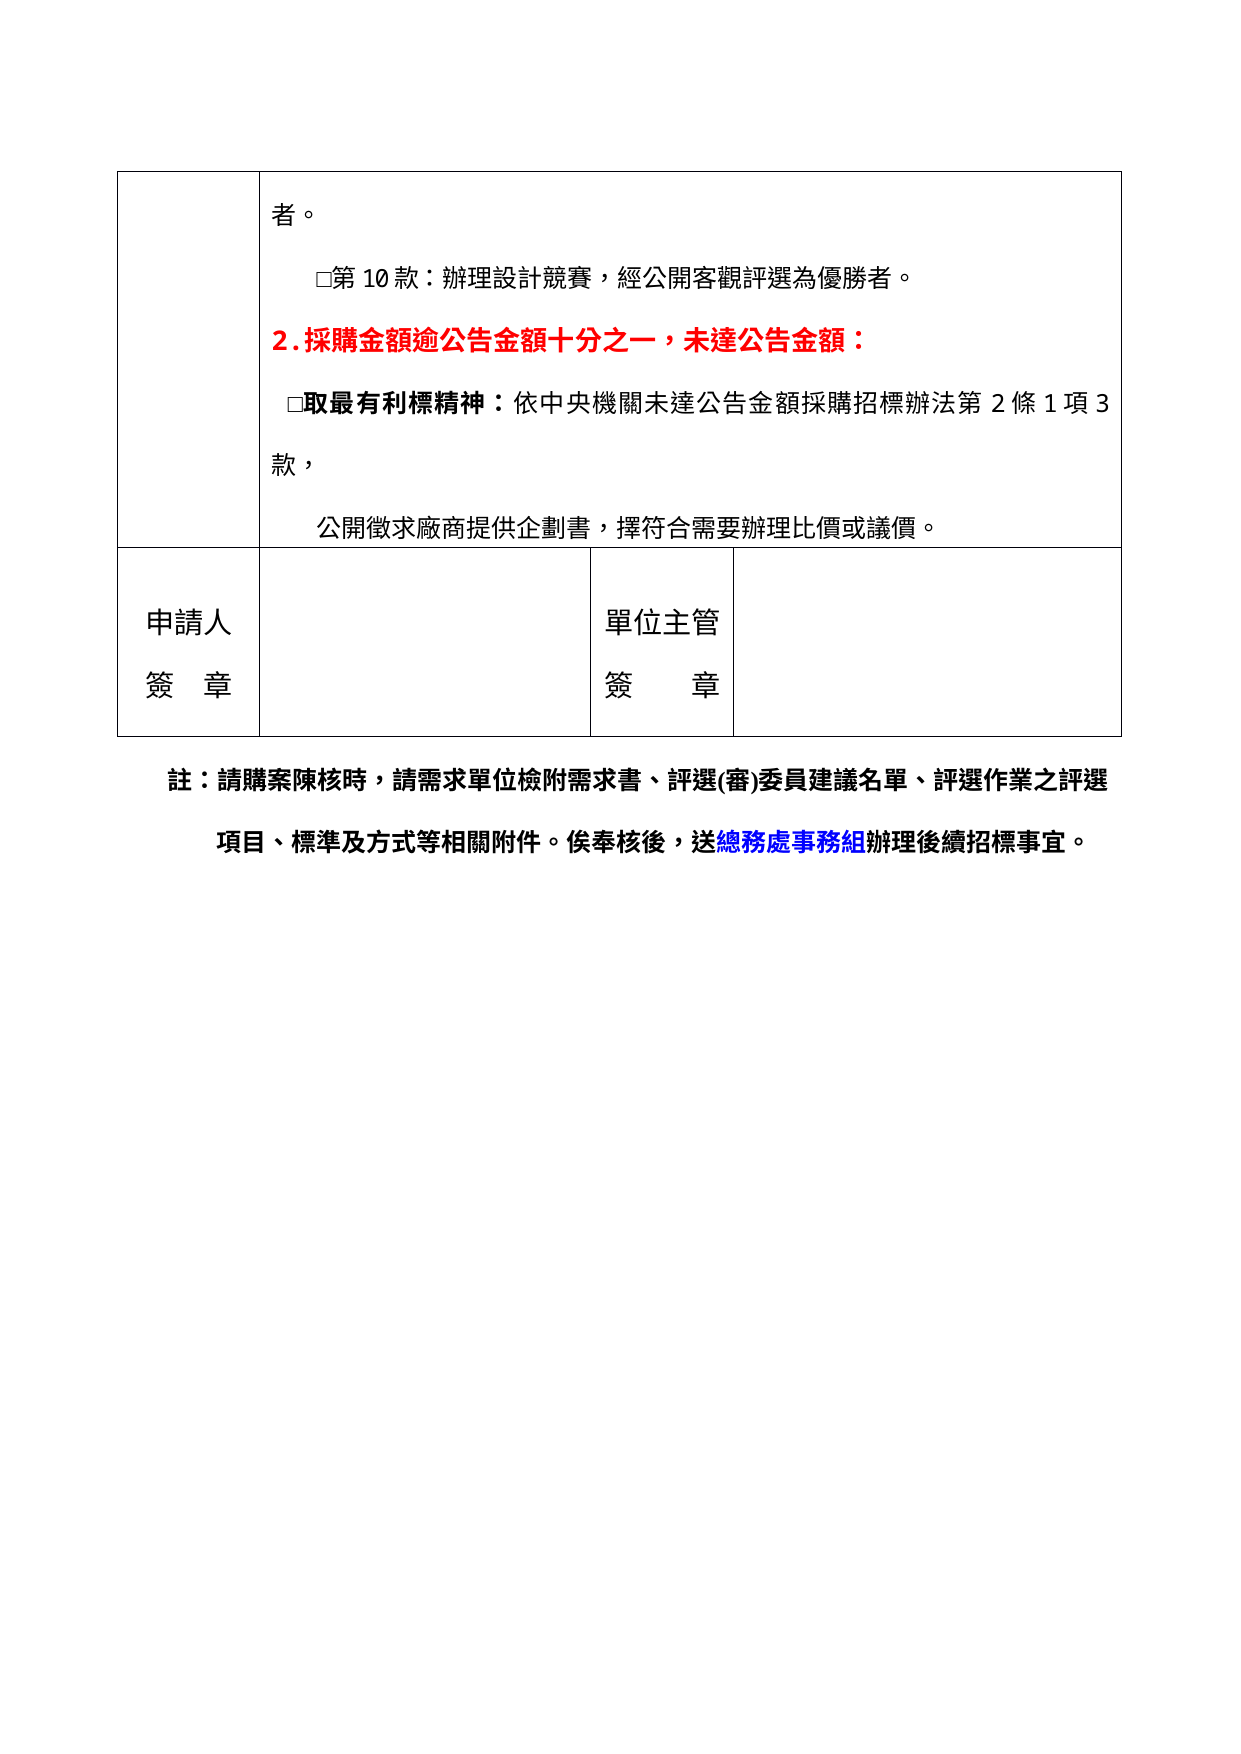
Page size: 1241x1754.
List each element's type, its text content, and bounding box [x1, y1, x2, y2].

table_cell 單位主管 簽 章 [591, 548, 733, 736]
table_cell 申請人 簽 章 [118, 548, 259, 736]
table_cell [260, 548, 590, 736]
table_cell [118, 172, 259, 547]
text 註：請購案陳核時，請需求單位檢附需求書、評選(審)委員建議名單、評選作業之評選項目、標準及方式等相關附件。俟奉核後，送總務處事務組辦理後續招標事宜。 [167, 737, 1122, 862]
table_cell 者。 □第10款：辦理設計競賽，經公開客觀評選為優勝者。 2.採購金額逾公告金額十分之一，未達公告金額： □取最有利標精神：依中央機關未達公告金額採購招標辦法第2條1項3款， 公開徵求廠商提供企劃書，擇符合需要辦理比價或議價。 [260, 172, 1121, 547]
table_cell [734, 548, 1121, 736]
